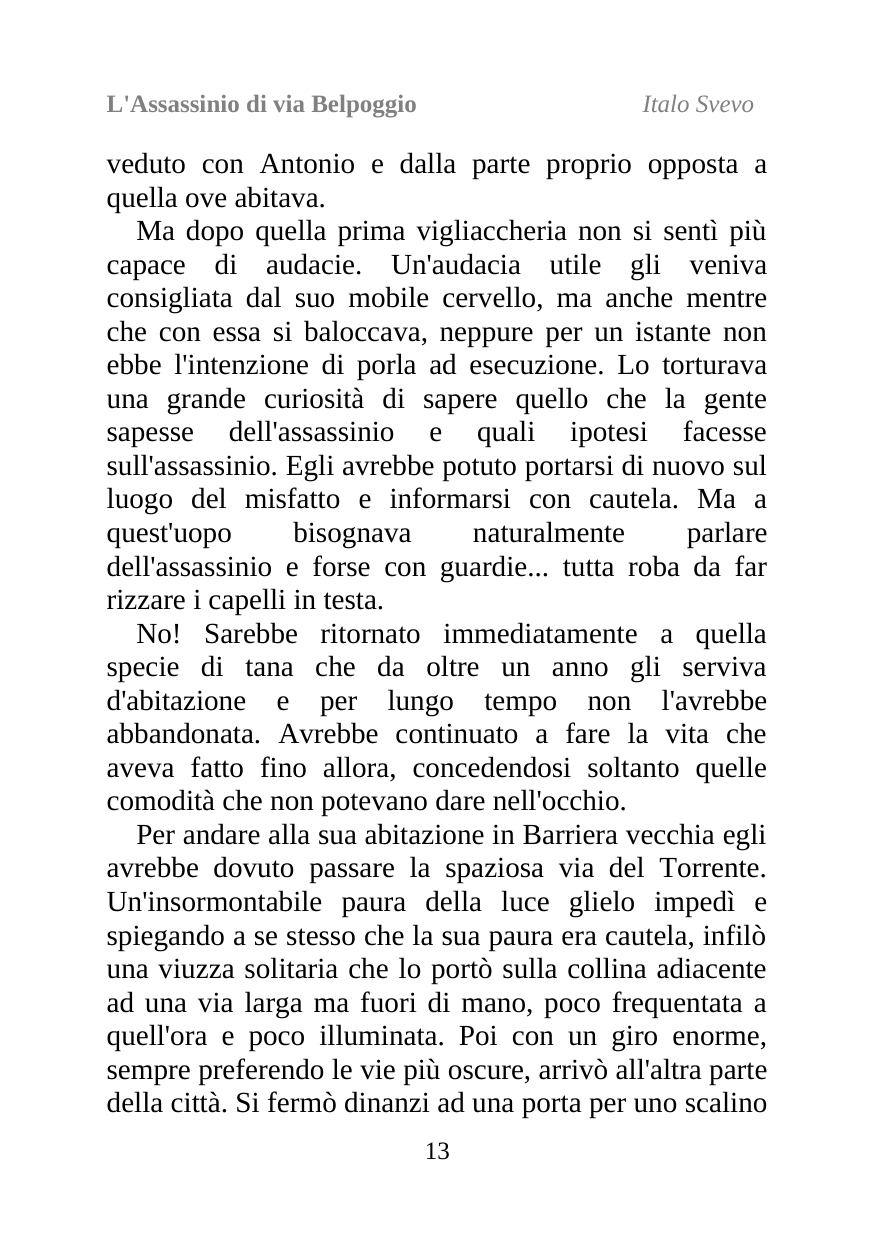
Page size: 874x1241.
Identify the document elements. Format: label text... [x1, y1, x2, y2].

text No! Sarebbe ritornato immediatamente a quella specie di tana che da oltre un anno gli serviva d'abitazione e per lungo tempo non l'avrebbe abbandonata. Avrebbe continuato a fare la vita che aveva fatto fino allora, concedendosi soltanto quelle comodità che non potevano dare nell'occhio. [106, 616, 768, 817]
text veduto con Antonio e dalla parte proprio opposta a quella ove abitava. [106, 146, 768, 213]
text Per andare alla sua abitazione in Barriera vecchia egli avrebbe dovuto passare la spaziosa via del Torrente. Un'insormontabile paura della luce glielo impedì e spiegando a se stesso che la sua paura era cautela, infilò una viuzza solitaria che lo portò sulla collina adiacente ad una via larga ma fuori di mano, poco frequentata a quell'ora e poco illuminata. Poi con un giro enorme, sempre preferendo le vie più oscure, arrivò all'altra parte della città. Si fermò dinanzi ad una porta per uno scalino [106, 817, 768, 1119]
text Ma dopo quella prima vigliaccheria non si sentì più capace di audacie. Un'audacia utile gli veniva consigliata dal suo mobile cervello, ma anche mentre che con essa si baloccava, neppure per un istante non ebbe l'intenzione di porla ad esecuzione. Lo torturava una grande curiosità di sapere quello che la gente sapesse dell'assassinio e quali ipotesi facesse sull'assassinio. Egli avrebbe potuto portarsi di nuovo sul luogo del misfatto e informarsi con cautela. Ma a quest'uopo bisognava naturalmente parlare dell'assassinio e forse con guardie... tutta roba da far rizzare i capelli in testa. [106, 213, 768, 616]
